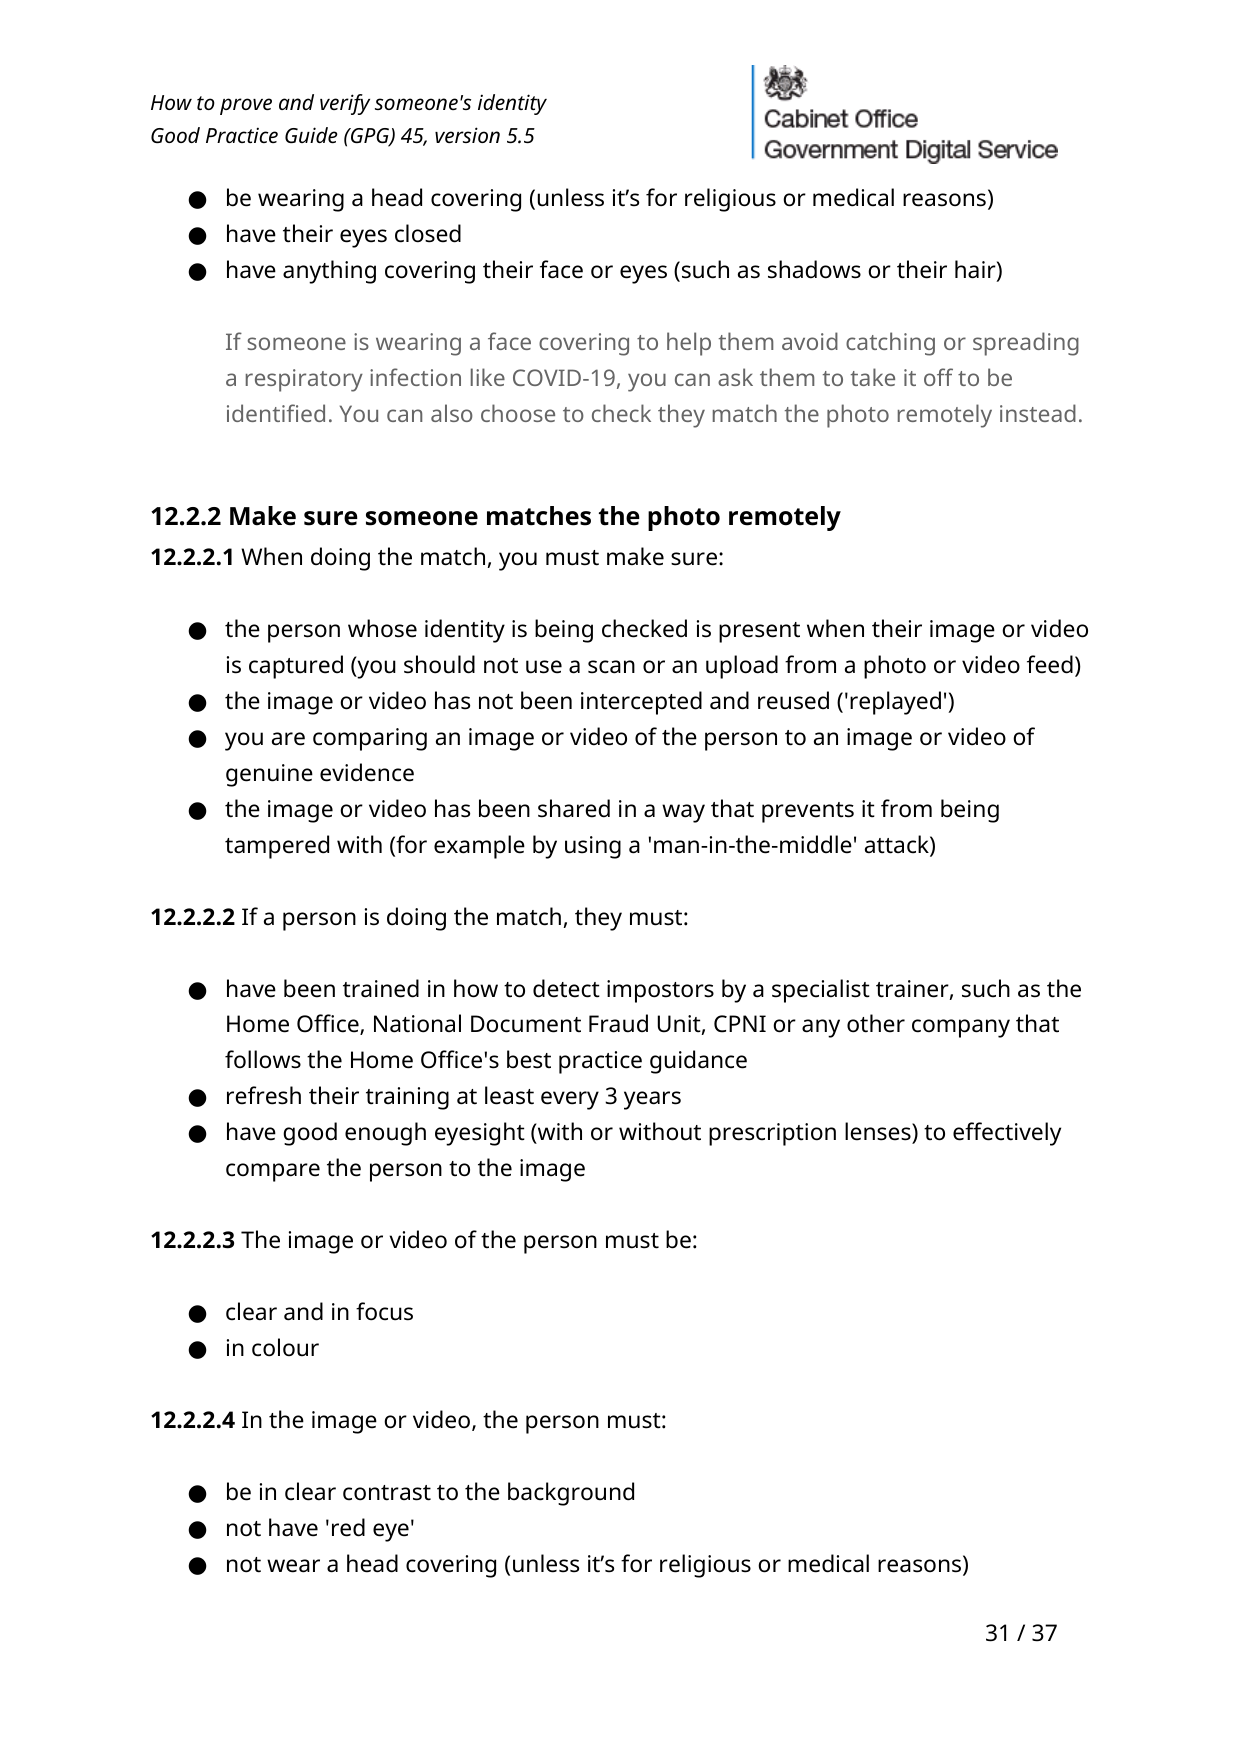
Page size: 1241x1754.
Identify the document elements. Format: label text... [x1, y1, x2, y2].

list refresh their training at least every 3 years [187, 1080, 1090, 1112]
list you are comparing an image or video of the person to an image or video of genuine evidence [187, 721, 1090, 788]
picture [751, 65, 1058, 164]
list have been trained in how to detect impostors by a specialist trainer, such as the Home Office, National Document Fraud Unit, CPNI or any other company that follows the Home Office's best practice guidance [187, 972, 1090, 1076]
list be in clear contrast to the background [187, 1476, 1090, 1507]
text 12.2.2.1 When doing the match, you must make sure: [150, 541, 1090, 572]
list the person whose identity is being checked is present when their image or video is captured (you should not use a scan or an upload from a photo or video feed) [187, 613, 1090, 680]
list have good enough eyesight (with or without prescription lenses) to effectively compare the person to the image [187, 1116, 1090, 1183]
list in colour [187, 1332, 1090, 1363]
list clear and in focus [187, 1296, 1090, 1327]
text 12.2.2.3 The image or video of the person must be: [150, 1224, 1090, 1255]
list have their eyes closed [187, 218, 1090, 249]
list not wear a head covering (unless it’s for religious or medical reasons) [187, 1547, 1090, 1579]
subtitle 12.2.2 Make sure someone matches the photo remotely [150, 499, 1090, 533]
list the image or video has been shared in a way that prevents it from being tampered with (for example by using a 'man-in-the-middle' attack) [187, 793, 1090, 860]
text 12.2.2.2 If a person is doing the match, they must: [150, 901, 1090, 932]
list have anything covering their face or eyes (such as shadows or their hair) [187, 254, 1090, 285]
list not have 'red eye' [187, 1512, 1090, 1543]
list be wearing a head covering (unless it’s for religious or medical reasons) [187, 182, 1090, 213]
list the image or video has not been intercepted and reused ('replayed') [187, 685, 1090, 716]
text If someone is wearing a face covering to help them avoid catching or spreading a respiratory infection like COVID-19, you can ask them to take it off to be identified. You can also choose to check they match the photo remotely instead. [225, 326, 1090, 429]
text 12.2.2.4 In the image or video, the person must: [150, 1404, 1090, 1435]
